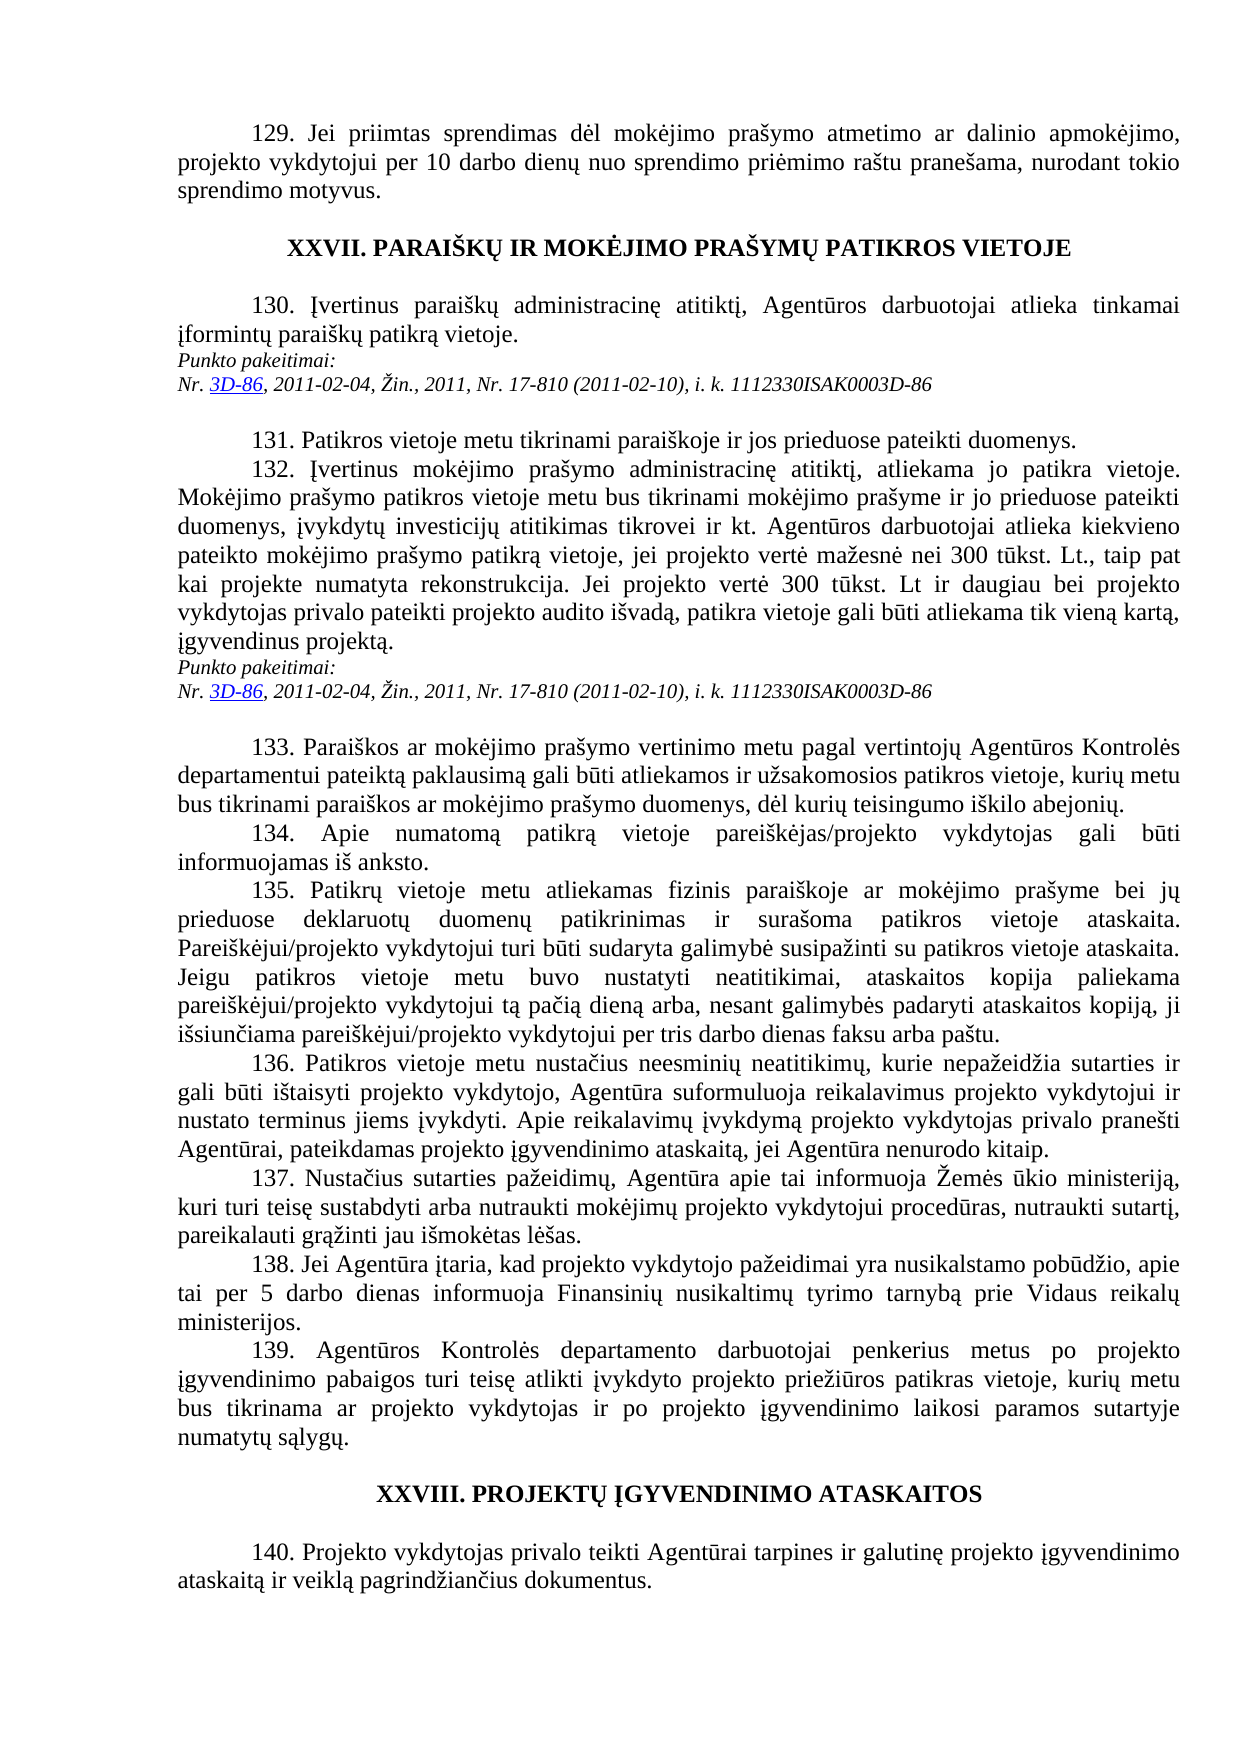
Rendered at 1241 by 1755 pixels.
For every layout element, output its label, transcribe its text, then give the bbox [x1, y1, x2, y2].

text XXVII. PARAIŠKŲ IR MOKĖJIMO PRAŠYMŲ PATIKROS VIETOJE [177, 233, 1181, 262]
text 132. Įvertinus mokėjimo prašymo administracinę atitiktį, atliekama jo patikra vietoje. Mokėjimo prašymo patikros vietoje metu bus tikrinami mokėjimo prašyme ir jo prieduose pateikti duomenys, įvykdytų investicijų atitikimas tikrovei ir kt. Agentūros darbuotojai atlieka kiekvieno pateikto mokėjimo prašymo patikrą vietoje, jei projekto vertė mažesnė nei 300 tūkst. Lt., taip pat kai projekte numatyta rekonstrukcija. Jei projekto vertė 300 tūkst. Lt ir daugiau bei projekto vykdytojas privalo pateikti projekto audito išvadą, patikra vietoje gali būti atliekama tik vieną kartą, įgyvendinus projektą. [177, 454, 1181, 655]
text 129. Jei priimtas sprendimas dėl mokėjimo prašymo atmetimo ar dalinio apmokėjimo, projekto vykdytojui per 10 darbo dienų nuo sprendimo priėmimo raštu pranešama, nurodant tokio sprendimo motyvus. [177, 118, 1181, 204]
text 140. Projekto vykdytojas privalo teikti Agentūrai tarpines ir galutinę projekto įgyvendinimo ataskaitą ir veiklą pagrindžiančius dokumentus. [177, 1537, 1181, 1594]
text 134. Apie numatomą patikrą vietoje pareiškėjas/projekto vykdytojas gali būti informuojamas iš anksto. [177, 818, 1181, 876]
text 137. Nustačius sutarties pažeidimų, Agentūra apie tai informuoja Žemės ūkio ministeriją, kuri turi teisę sustabdyti arba nutraukti mokėjimų projekto vykdytojui procedūras, nutraukti sutartį, pareikalauti grąžinti jau išmokėtas lėšas. [177, 1163, 1181, 1249]
text 131. Patikros vietoje metu tikrinami paraiškoje ir jos prieduose pateikti duomenys. [177, 425, 1181, 454]
text 139. Agentūros Kontrolės departamento darbuotojai penkerius metus po projekto įgyvendinimo pabaigos turi teisę atlikti įvykdyto projekto priežiūros patikras vietoje, kurių metu bus tikrinama ar projekto vykdytojas ir po projekto įgyvendinimo laikosi paramos sutartyje numatytų sąlygų. [177, 1336, 1181, 1451]
text Nr. 3D-86, 2011-02-04, Žin., 2011, Nr. 17-810 (2011-02-10), i. k. 1112330ISAK0003D-86 [177, 372, 1181, 396]
text 138. Jei Agentūra įtaria, kad projekto vykdytojo pažeidimai yra nusikalstamo pobūdžio, apie tai per 5 darbo dienas informuoja Finansinių nusikaltimų tyrimo tarnybą prie Vidaus reikalų ministerijos. [177, 1249, 1181, 1336]
text 135. Patikrų vietoje metu atliekamas fizinis paraiškoje ar mokėjimo prašyme bei jų prieduose deklaruotų duomenų patikrinimas ir surašoma patikros vietoje ataskaita. Pareiškėjui/projekto vykdytojui turi būti sudaryta galimybė susipažinti su patikros vietoje ataskaita. Jeigu patikros vietoje metu buvo nustatyti neatitikimai, ataskaitos kopija paliekama pareiškėjui/projekto vykdytojui tą pačią dieną arba, nesant galimybės padaryti ataskaitos kopiją, ji išsiunčiama pareiškėjui/projekto vykdytojui per tris darbo dienas faksu arba paštu. [177, 876, 1181, 1048]
text Punkto pakeitimai: [177, 655, 1181, 679]
text 136. Patikros vietoje metu nustačius neesminių neatitikimų, kurie nepažeidžia sutarties ir gali būti ištaisyti projekto vykdytojo, Agentūra suformuluoja reikalavimus projekto vykdytojui ir nustato terminus jiems įvykdyti. Apie reikalavimų įvykdymą projekto vykdytojas privalo pranešti Agentūrai, pateikdamas projekto įgyvendinimo ataskaitą, jei Agentūra nenurodo kitaip. [177, 1048, 1181, 1163]
text Punkto pakeitimai: [177, 348, 1181, 372]
text Nr. 3D-86, 2011-02-04, Žin., 2011, Nr. 17-810 (2011-02-10), i. k. 1112330ISAK0003D-86 [177, 679, 1181, 703]
text 130. Įvertinus paraiškų administracinę atitiktį, Agentūros darbuotojai atlieka tinkamai įformintų paraiškų patikrą vietoje. [177, 291, 1181, 348]
text XXVIII. PROJEKTŲ ĮGYVENDINIMO ATASKAITOS [177, 1479, 1181, 1508]
text 133. Paraiškos ar mokėjimo prašymo vertinimo metu pagal vertintojų Agentūros Kontrolės departamentui pateiktą paklausimą gali būti atliekamos ir užsakomosios patikros vietoje, kurių metu bus tikrinami paraiškos ar mokėjimo prašymo duomenys, dėl kurių teisingumo iškilo abejonių. [177, 732, 1181, 818]
